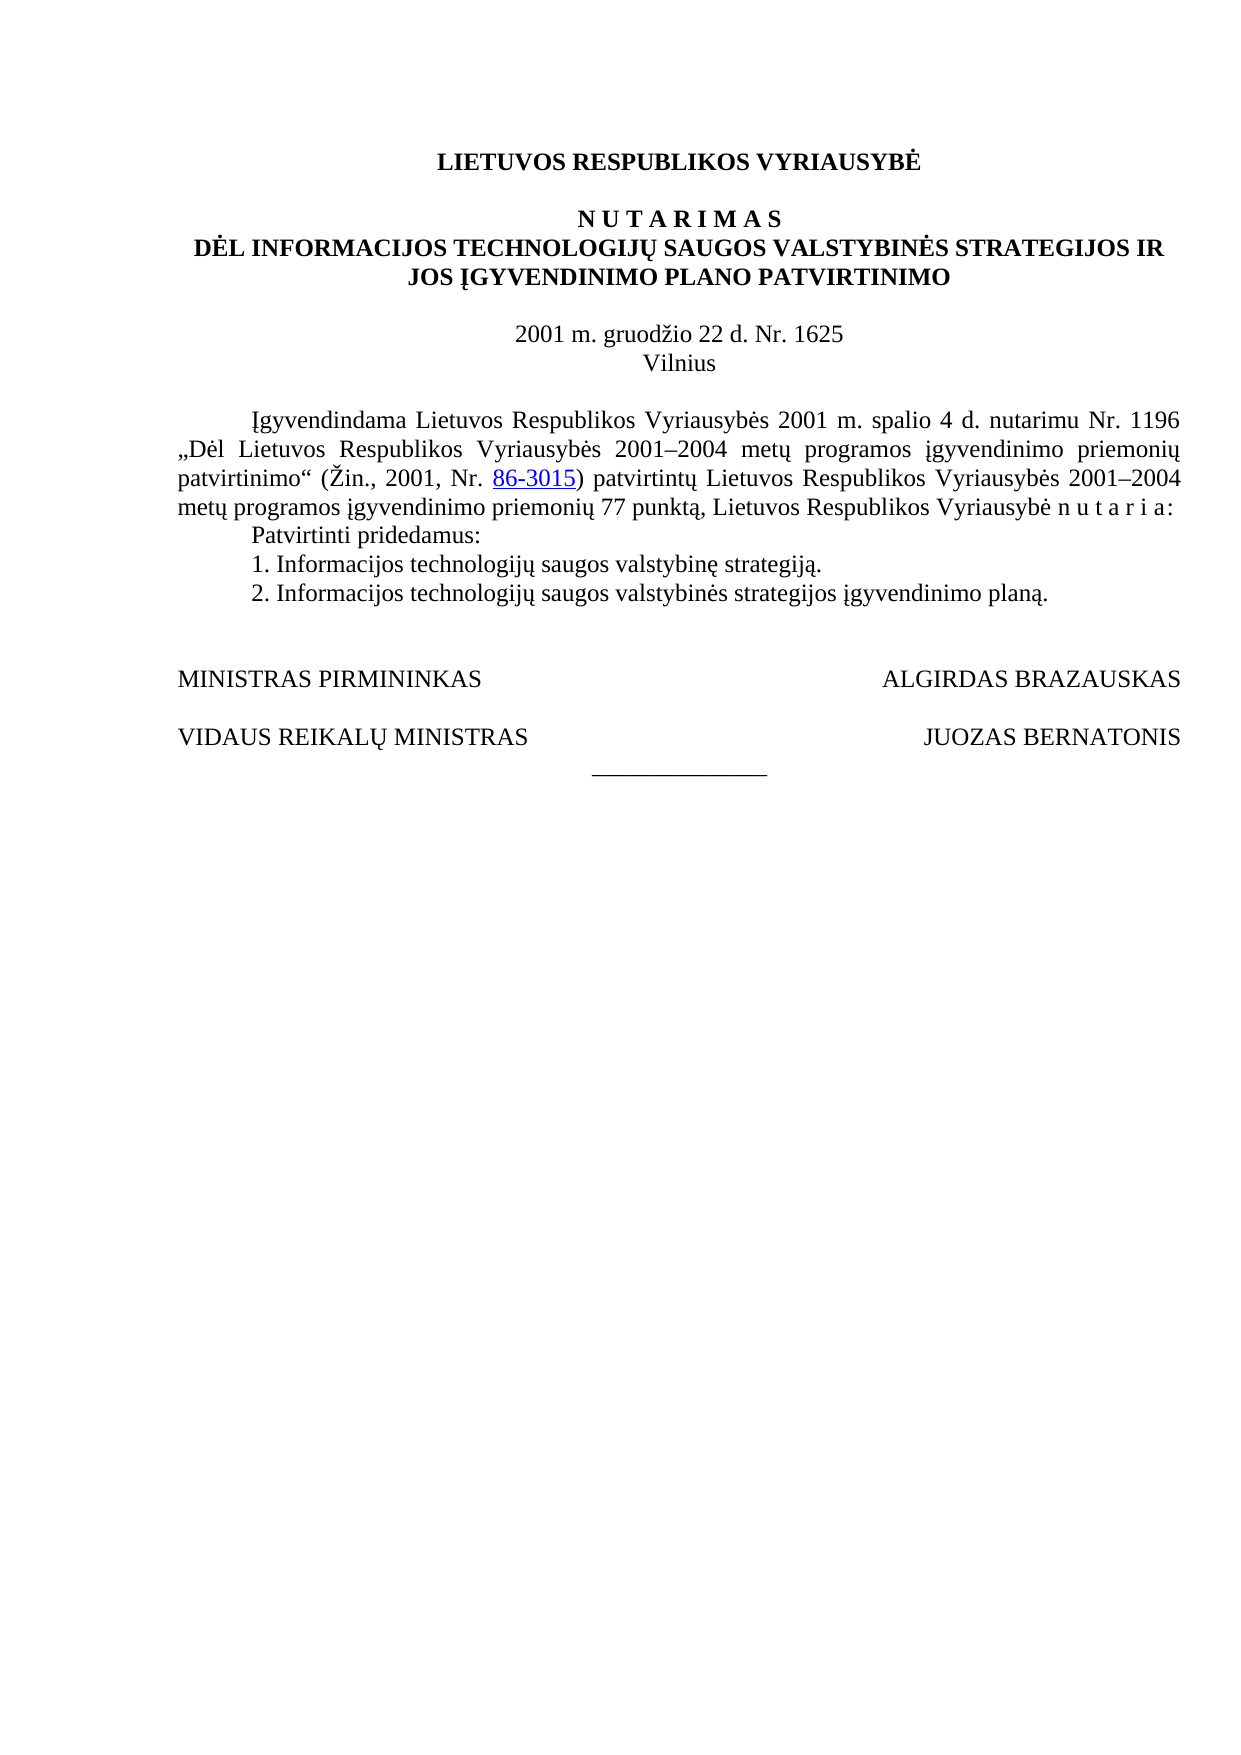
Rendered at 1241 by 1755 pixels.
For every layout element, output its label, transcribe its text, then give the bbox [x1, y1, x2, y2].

text Patvirtinti pridedamus: [177, 521, 1181, 549]
text Ministras Pirmininkas Algirdas Brazauskas [177, 664, 1181, 693]
text ______________ [177, 751, 1181, 779]
text Įgyvendindama Lietuvos Respublikos Vyriausybės 2001 m. spalio 4 d. nutarimu Nr. 1196 „Dėl Lietuvos Respublikos Vyriausybės 2001–2004 metų programos įgyvendinimo priemonių patvirtinimo“ (Žin., 2001, Nr. 86-3015) patvirtintų Lietuvos Respublikos Vyriausybės 2001–2004 metų programos įgyvendinimo priemonių 77 punktą, Lietuvos Respublikos Vyriausybė nutaria: [177, 406, 1181, 521]
text Vidaus reikalų ministras Juozas Bernatonis [177, 722, 1181, 751]
text 2001 m. gruodžio 22 d. Nr. 1625 [177, 319, 1181, 348]
text LIETUVOS RESPUBLIKOS VYRIAUSYBĖ [177, 147, 1181, 176]
text DĖL INFORMACIJOS TECHNOLOGIJŲ SAUGOS VALSTYBINĖS STRATEGIJOS IR JOS ĮGYVENDINIMO PLANO PATVIRTINIMO [177, 233, 1181, 291]
text N U T A R I M A S [177, 204, 1181, 233]
text 2. Informacijos technologijų saugos valstybinės strategijos įgyvendinimo planą. [177, 578, 1181, 607]
text 1. Informacijos technologijų saugos valstybinę strategiją. [177, 549, 1181, 578]
text Vilnius [177, 348, 1181, 377]
